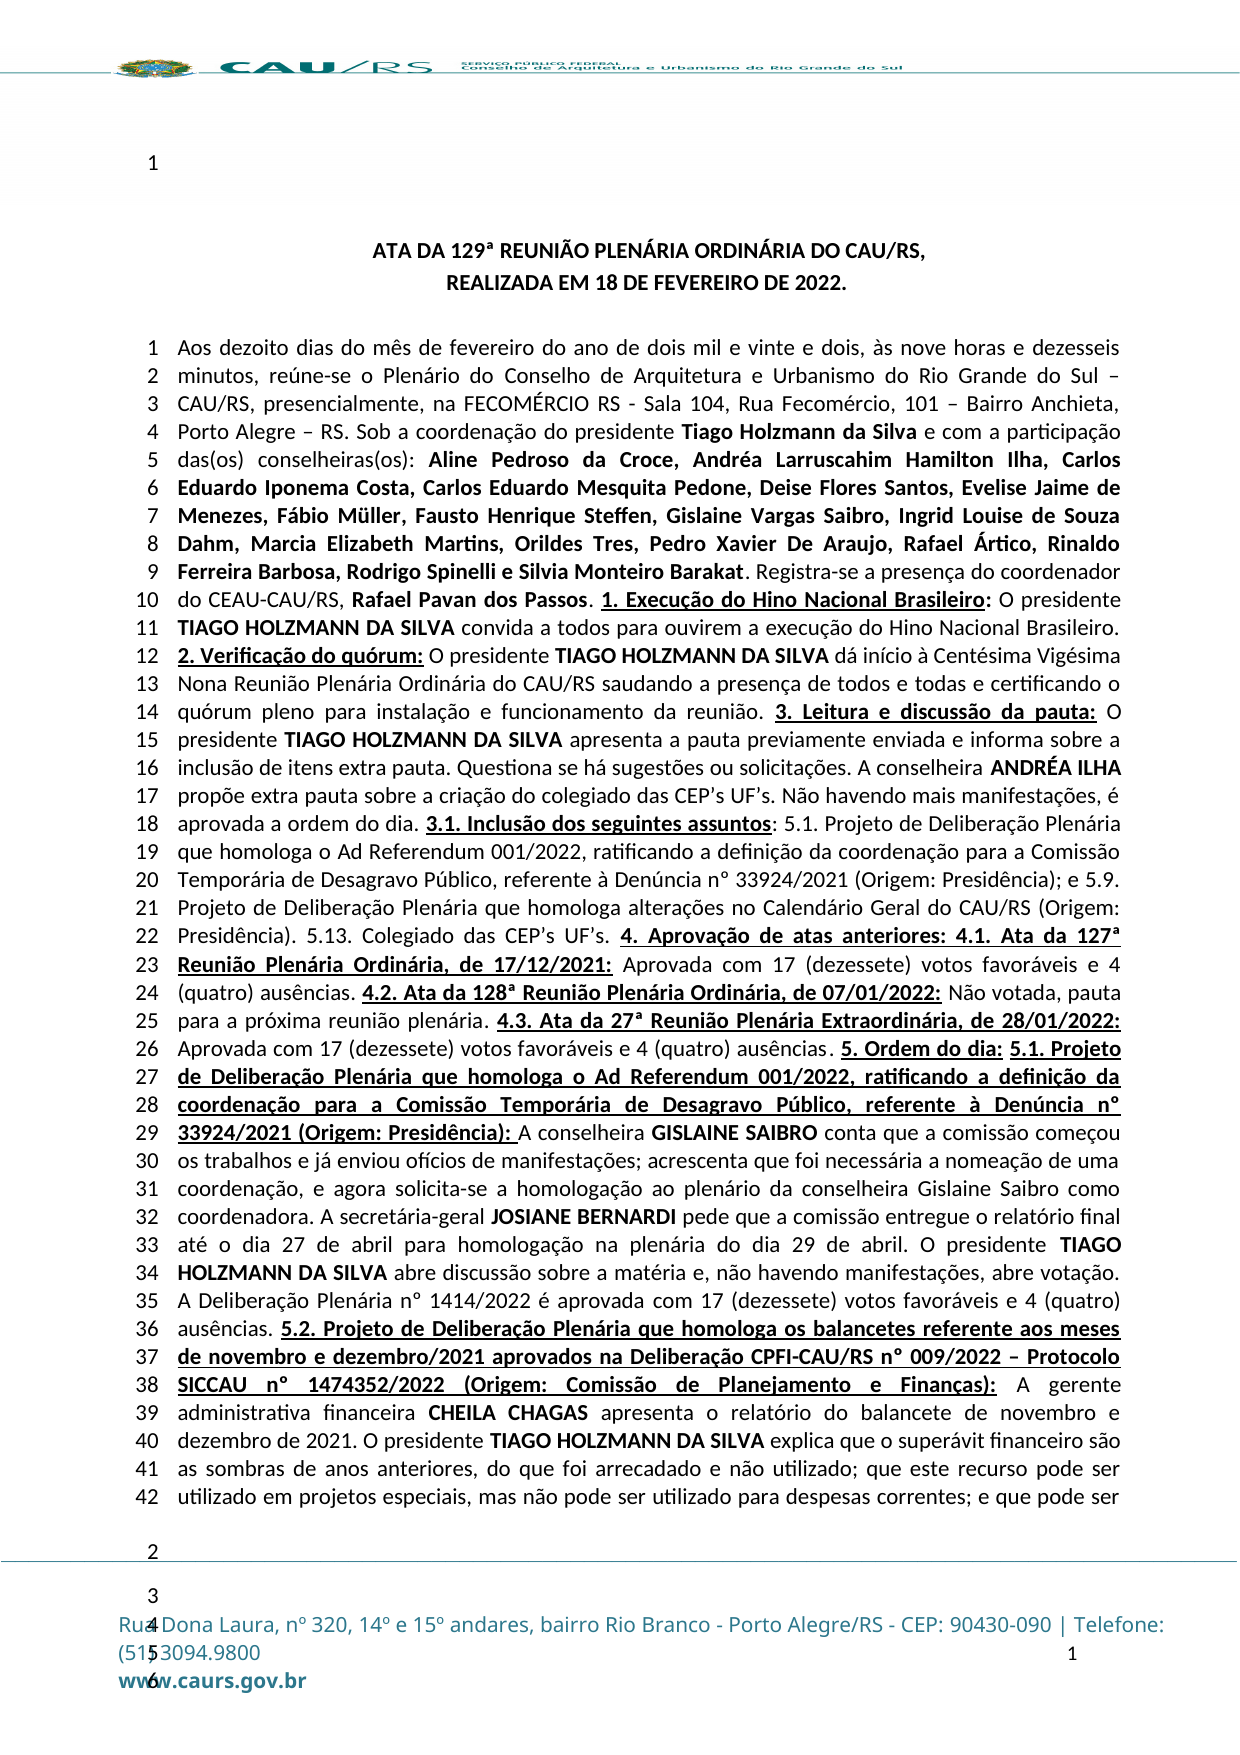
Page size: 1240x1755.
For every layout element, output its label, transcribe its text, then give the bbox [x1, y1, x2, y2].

text 33924/2021 (Origem: Presidência): A conselheira GISLAINE SAIBRO conta que a comissão começou os trabalhos e já enviou ofícios de manifestações; acrescenta que foi necessária a nomeação de uma coordenação, e agora solicita-se a homologação ao plenário da conselheira Gislaine Saibro como coordenadora. A secretária-geral JOSIANE BERNARDI pede que a comissão entregue o relatório final até o dia 27 de abril para homologação na plenária do dia 29 de abril. O presidente TIAGO HOLZMANN DA SILVA abre discussão sobre a matéria e, não havendo manifestações, abre votação. A Deliberação Plenária nº 1414/2022 é aprovada com 17 (dezessete) votos favoráveis e 4 (quatro) ausências. 5.2. Projeto de Deliberação Plenária que homologa os balancetes referente aos meses de novembro e dezembro/2021 aprovados na Deliberação CPFI-CAU/RS nº 009/2022 – Protocolo [177, 1115, 1121, 1367]
text coordenação para a Comissão Temporária de Desagravo Público, referente à Denúncia nº [177, 1087, 1121, 1114]
text REALIZADA EM 18 DE FEVEREIRO DE 2022. [177, 268, 1121, 297]
text Aos dezoito dias do mês de fevereiro do ano de dois mil e vinte e dois, às nove horas e dezesseis minutos, reúne-se o Plenário do Conselho de Arquitetura e Urbanismo do Rio Grande do Sul – CAU/RS, presencialmente, na FECOMÉRCIO RS - Sala 104, Rua Fecomércio, 101 – Bairro Anchieta, Porto Alegre – RS. Sob a coordenação do presidente Tiago Holzmann da Silva e com a participação das(os) conselheiras(os): Aline Pedroso da Croce, Andréa Larruscahim Hamilton Ilha, Carlos Eduardo Iponema Costa, Carlos Eduardo Mesquita Pedone, Deise Flores Santos, Evelise Jaime de Menezes, Fábio Müller, Fausto Henrique Steffen, Gislaine Vargas Saibro, Ingrid Louise de Souza Dahm, Marcia Elizabeth Martins, Orildes Tres, Pedro Xavier De Araujo, Rafael Ártico, Rinaldo Ferreira Barbosa, Rodrigo Spinelli e Silvia Monteiro Barakat. Registra-se a presença do coordenador do CEAU-CAU/RS, Rafael Pavan dos Passos. 1. Execução do Hino Nacional Brasileiro: O presidente TIAGO HOLZMANN DA SILVA convida a todos para ouvirem a execução do Hino Nacional Brasileiro. 2. Verificação do quórum: O presidente TIAGO HOLZMANN DA SILVA dá início à Centésima Vigésima Nona Reunião Plenária Ordinária do CAU/RS saudando a presença de todos e todas e certificando o quórum pleno para instalação e funcionamento da reunião. 3. Leitura e discussão da pauta: O presidente TIAGO HOLZMANN DA SILVA apresenta a pauta previamente enviada e informa sobre a inclusão de itens extra pauta. Questiona se há sugestões ou solicitações. A conselheira ANDRÉA ILHA propõe extra pauta sobre a criação do colegiado das CEP’s UF’s. Não havendo mais manifestações, é aprovada a ordem do dia. 3.1. Inclusão dos seguintes assuntos: 5.1. Projeto de Deliberação Plenária que homologa o Ad Referendum 001/2022, ratificando a definição da coordenação para a Comissão Temporária de Desagravo Público, referente à Denúncia nº 33924/2021 (Origem: Presidência); e 5.9. Projeto de Deliberação Plenária que homologa alterações no Calendário Geral do CAU/RS (Origem: Presidência). 5.13. Colegiado das CEP’s UF’s. 4. Aprovação de atas anteriores: 4.1. Ata da 127ª Reunião Plenária Ordinária, de 17/12/2021: Aprovada com 17 (dezessete) votos favoráveis e 4 (quatro) ausências. 4.2. Ata da 128ª Reunião Plenária Ordinária, de 07/01/2022: Não votada, pauta para a próxima reunião plenária. 4.3. Ata da 27ª Reunião Plenária Extraordinária, de 28/01/2022: Aprovada com 17 (dezessete) votos favoráveis e 4 (quatro) ausências. 5. Ordem do dia: 5.1. Projeto de Deliberação Plenária que homologa o Ad Referendum 001/2022, ratificando a definição da [177, 333, 1121, 1086]
text ATA DA 129ª REUNIÃO PLENÁRIA ORDINÁRIA DO CAU/RS, [177, 236, 1121, 264]
text SICCAU nº 1474352/2022 (Origem: Comissão de Planejamento e Finanças): A gerente administrativa financeira CHEILA CHAGAS apresenta o relatório do balancete de novembro e dezembro de 2021. O presidente TIAGO HOLZMANN DA SILVA explica que o superávit financeiro são as sombras de anos anteriores, do que foi arrecadado e não utilizado; que este recurso pode ser utilizado em projetos especiais, mas não pode ser utilizado para despesas correntes; e que pode ser [177, 1368, 1121, 1511]
